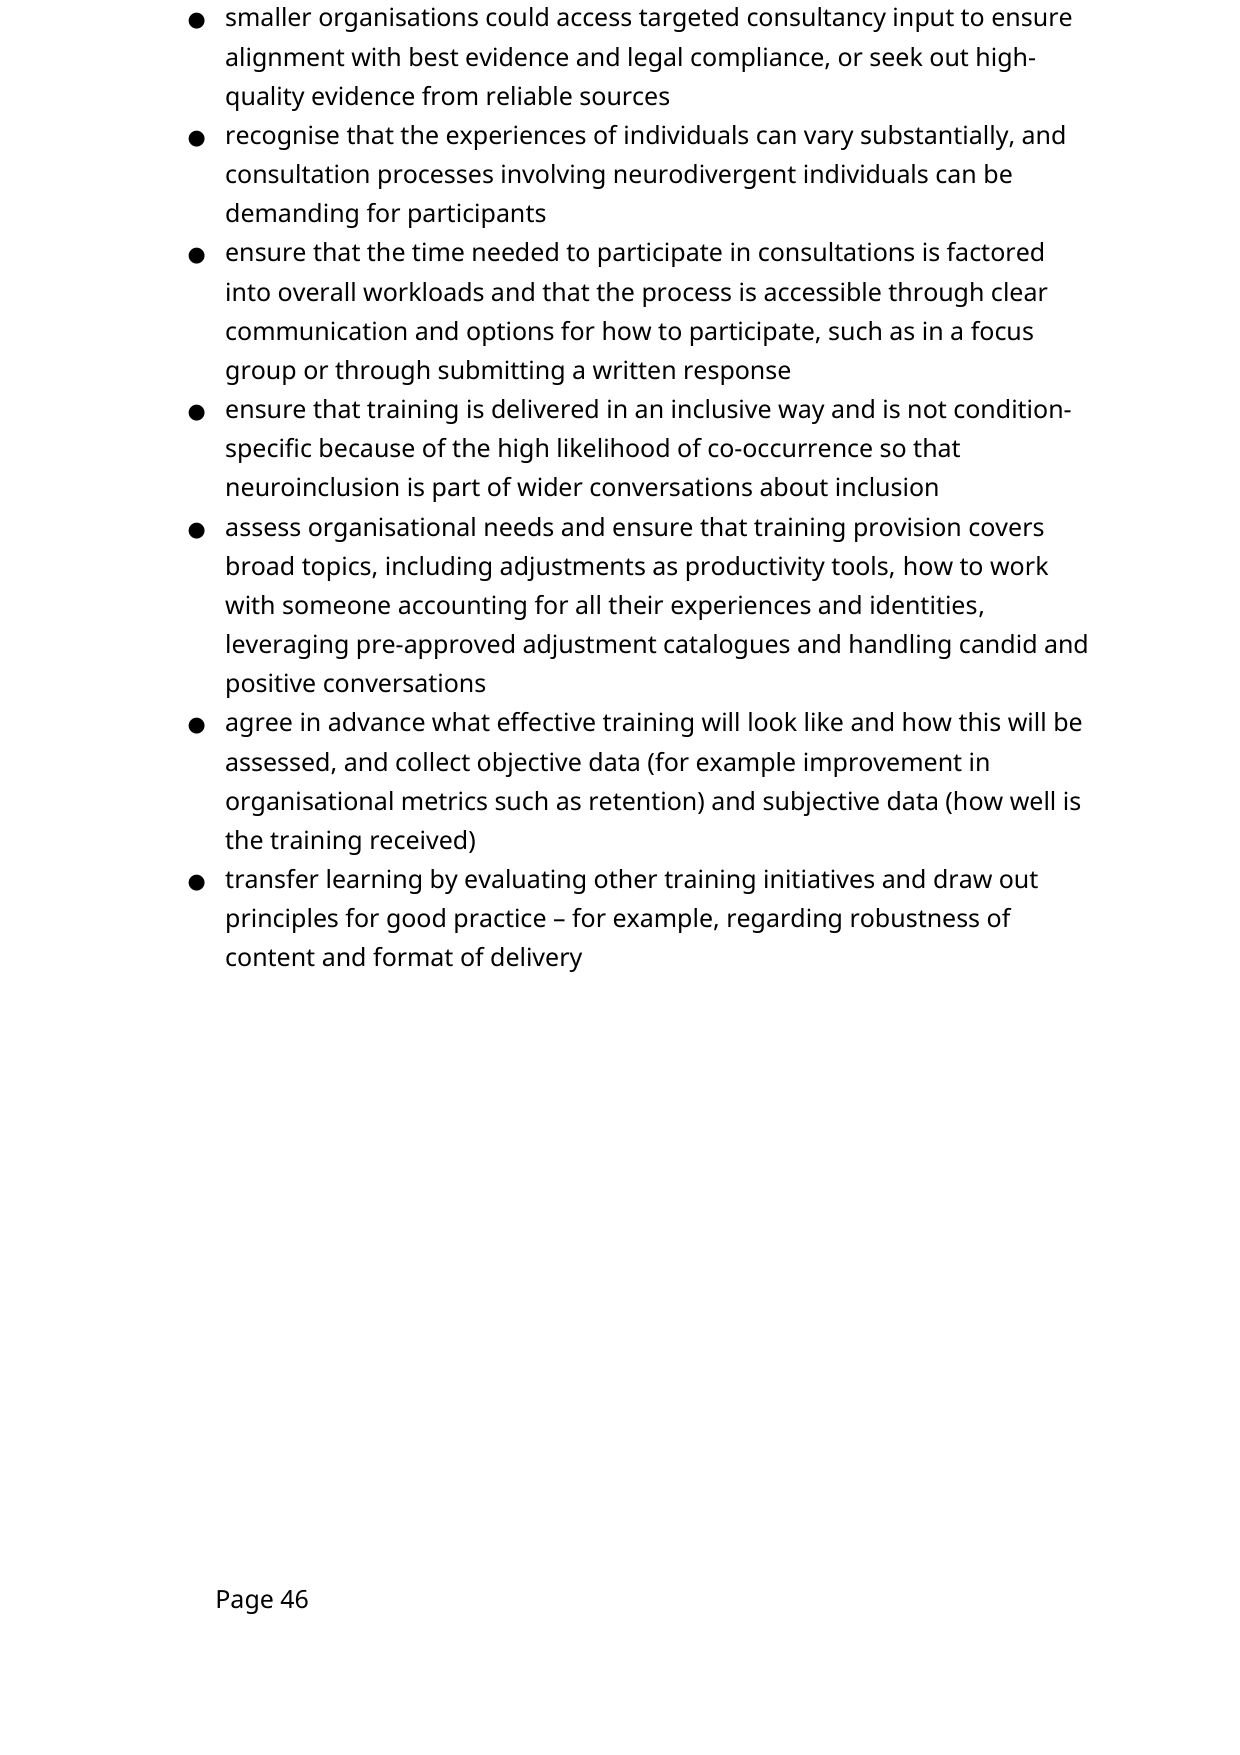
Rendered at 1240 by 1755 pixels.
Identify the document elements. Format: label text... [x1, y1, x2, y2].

list agree in advance what effective training will look like and how this will be assessed, and collect objective data (for example improvement in organisational metrics such as retention) and subjective data (how well is the training received) [187, 705, 1089, 857]
list ensure that the time needed to participate in consultations is factored into overall workloads and that the process is accessible through clear communication and options for how to participate, such as in a focus group or through submitting a written response [187, 235, 1089, 387]
list ensure that training is delivered in an inclusive way and is not condition-specific because of the high likelihood of co-occurrence so that neuroinclusion is part of wider conversations about inclusion [187, 392, 1089, 504]
list smaller organisations could access targeted consultancy input to ensure alignment with best evidence and legal compliance, or seek out high-quality evidence from reliable sources [187, 0, 1089, 112]
list transfer learning by evaluating other training initiatives and draw out principles for good practice – for example, regarding robustness of content and format of delivery [187, 862, 1089, 974]
list recognise that the experiences of individuals can vary substantially, and consultation processes involving neurodivergent individuals can be demanding for participants [187, 117, 1089, 230]
list assess organisational needs and ensure that training provision covers broad topics, including adjustments as productivity tools, how to work with someone accounting for all their experiences and identities, leveraging pre-approved adjustment catalogues and handling candid and positive conversations [187, 509, 1089, 700]
